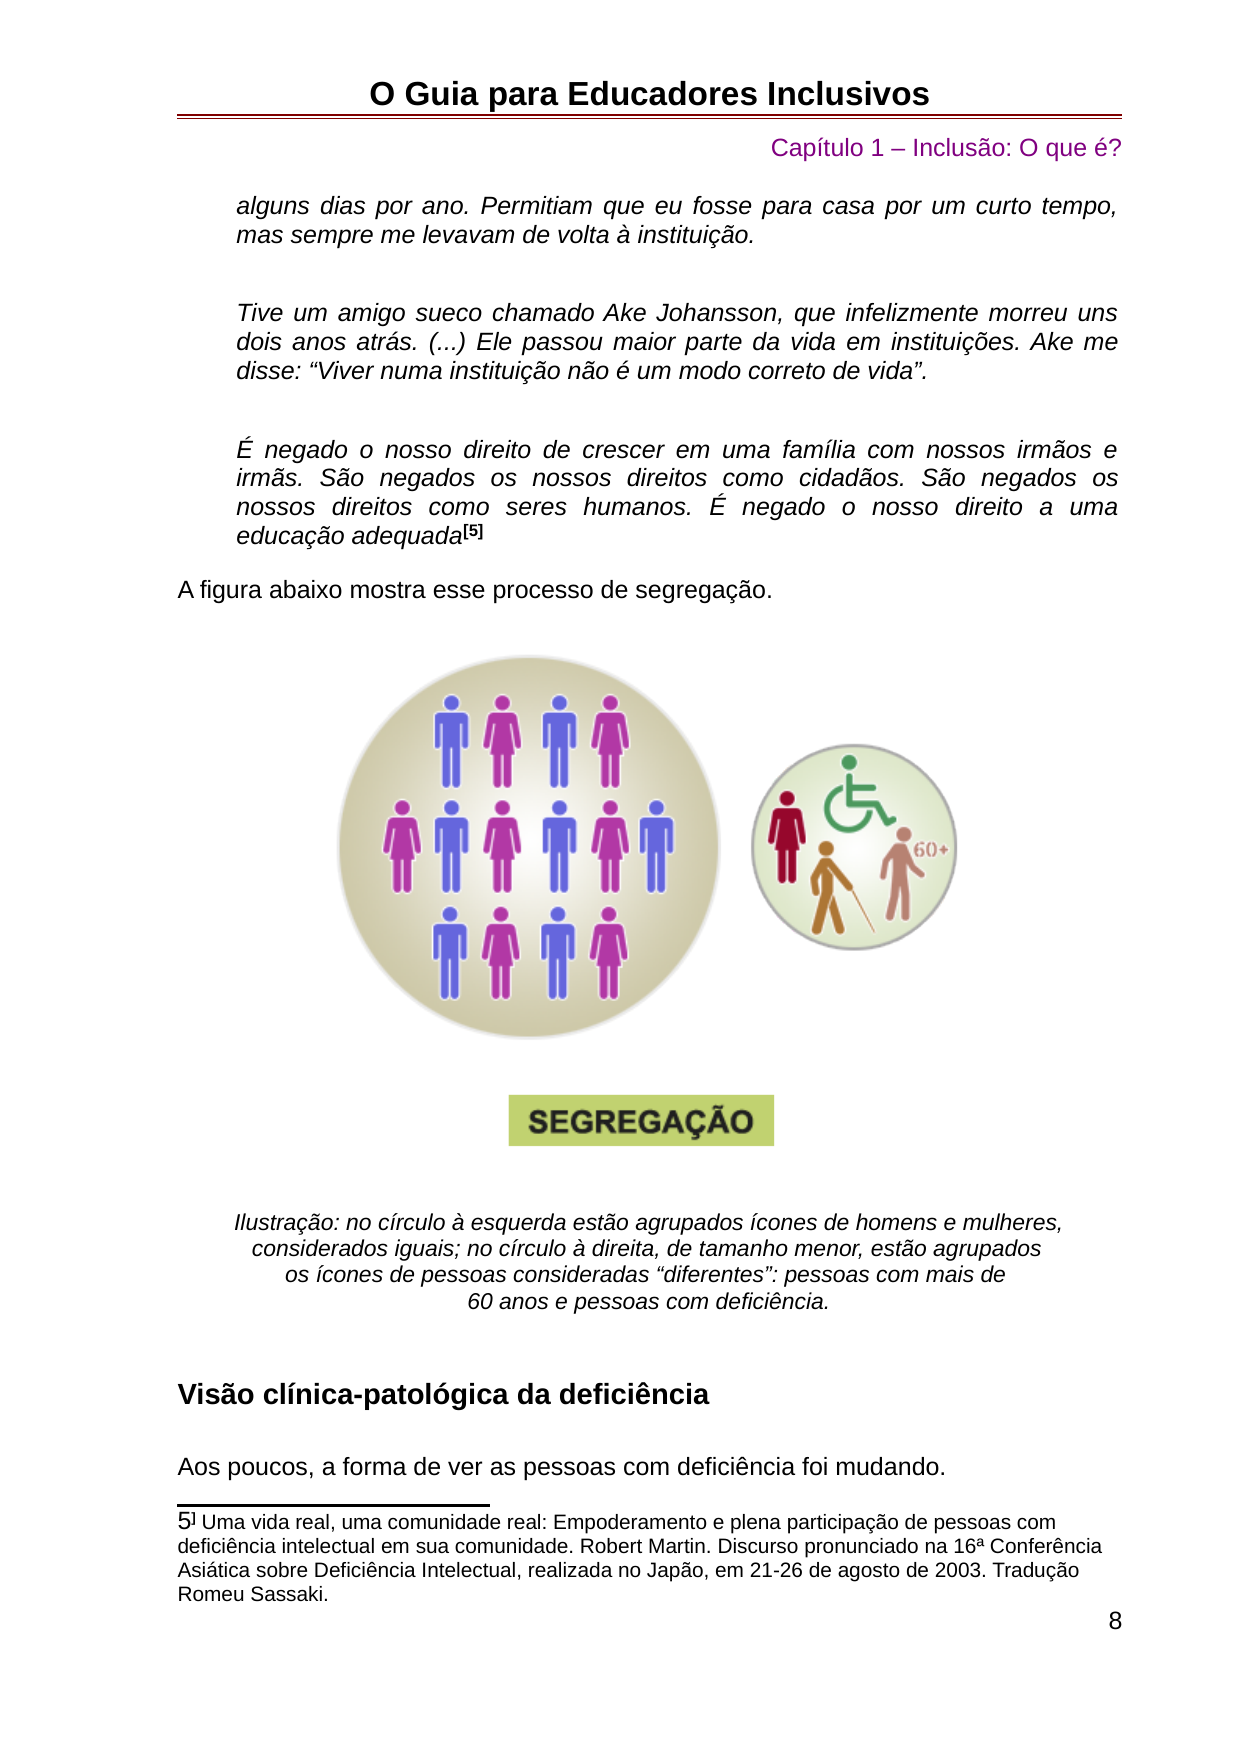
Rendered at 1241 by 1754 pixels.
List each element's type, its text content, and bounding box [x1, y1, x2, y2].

text ] Uma vida real, uma comunidade real: Empoderamento e plena participação de pessoas com deficiência intelectual em sua comunidade. Robert Martin. Discurso pronunciado na 16ª Conferência Asiática sobre Deficiência Intelectual, realizada no Japão, em 21-26 de agosto de 2003. Tradução Romeu Sassaki. [177, 1506, 1122, 1606]
text Visão clínica-patológica da deficiência [177, 1377, 1122, 1410]
text Ilustração: no círculo à esquerda estão agrupados ícones de homens e mulheres, considerados iguais; no círculo à direita, de tamanho menor, estão agrupados os ícones de pessoas consideradas “diferentes”: pessoas com mais de 60 anos e pessoas com deficiência. [177, 1209, 1122, 1314]
text A figura abaixo mostra esse processo de segregação. [177, 575, 1122, 603]
text Tive um amigo sueco chamado Ake Johansson, que infelizmente morreu uns dois anos atrás. (...) Ele passou maior parte da vida em instituições. Ake me disse: “Viver numa instituição não é um modo correto de vida”. [236, 298, 1122, 385]
text alguns dias por ano. Permitiam que eu fosse para casa por um curto tempo, mas sempre me levavam de volta à instituição. [236, 191, 1122, 248]
text É negado o nosso direito de crescer em uma família com nossos irmãos e irmãs. São negados os nossos direitos como cidadãos. São negados os nossos direitos como seres humanos. É negado o nosso direito a uma educação adequada[] [236, 435, 1122, 550]
text Aos poucos, a forma de ver as pessoas com deficiência foi mudando. [177, 1452, 1122, 1481]
